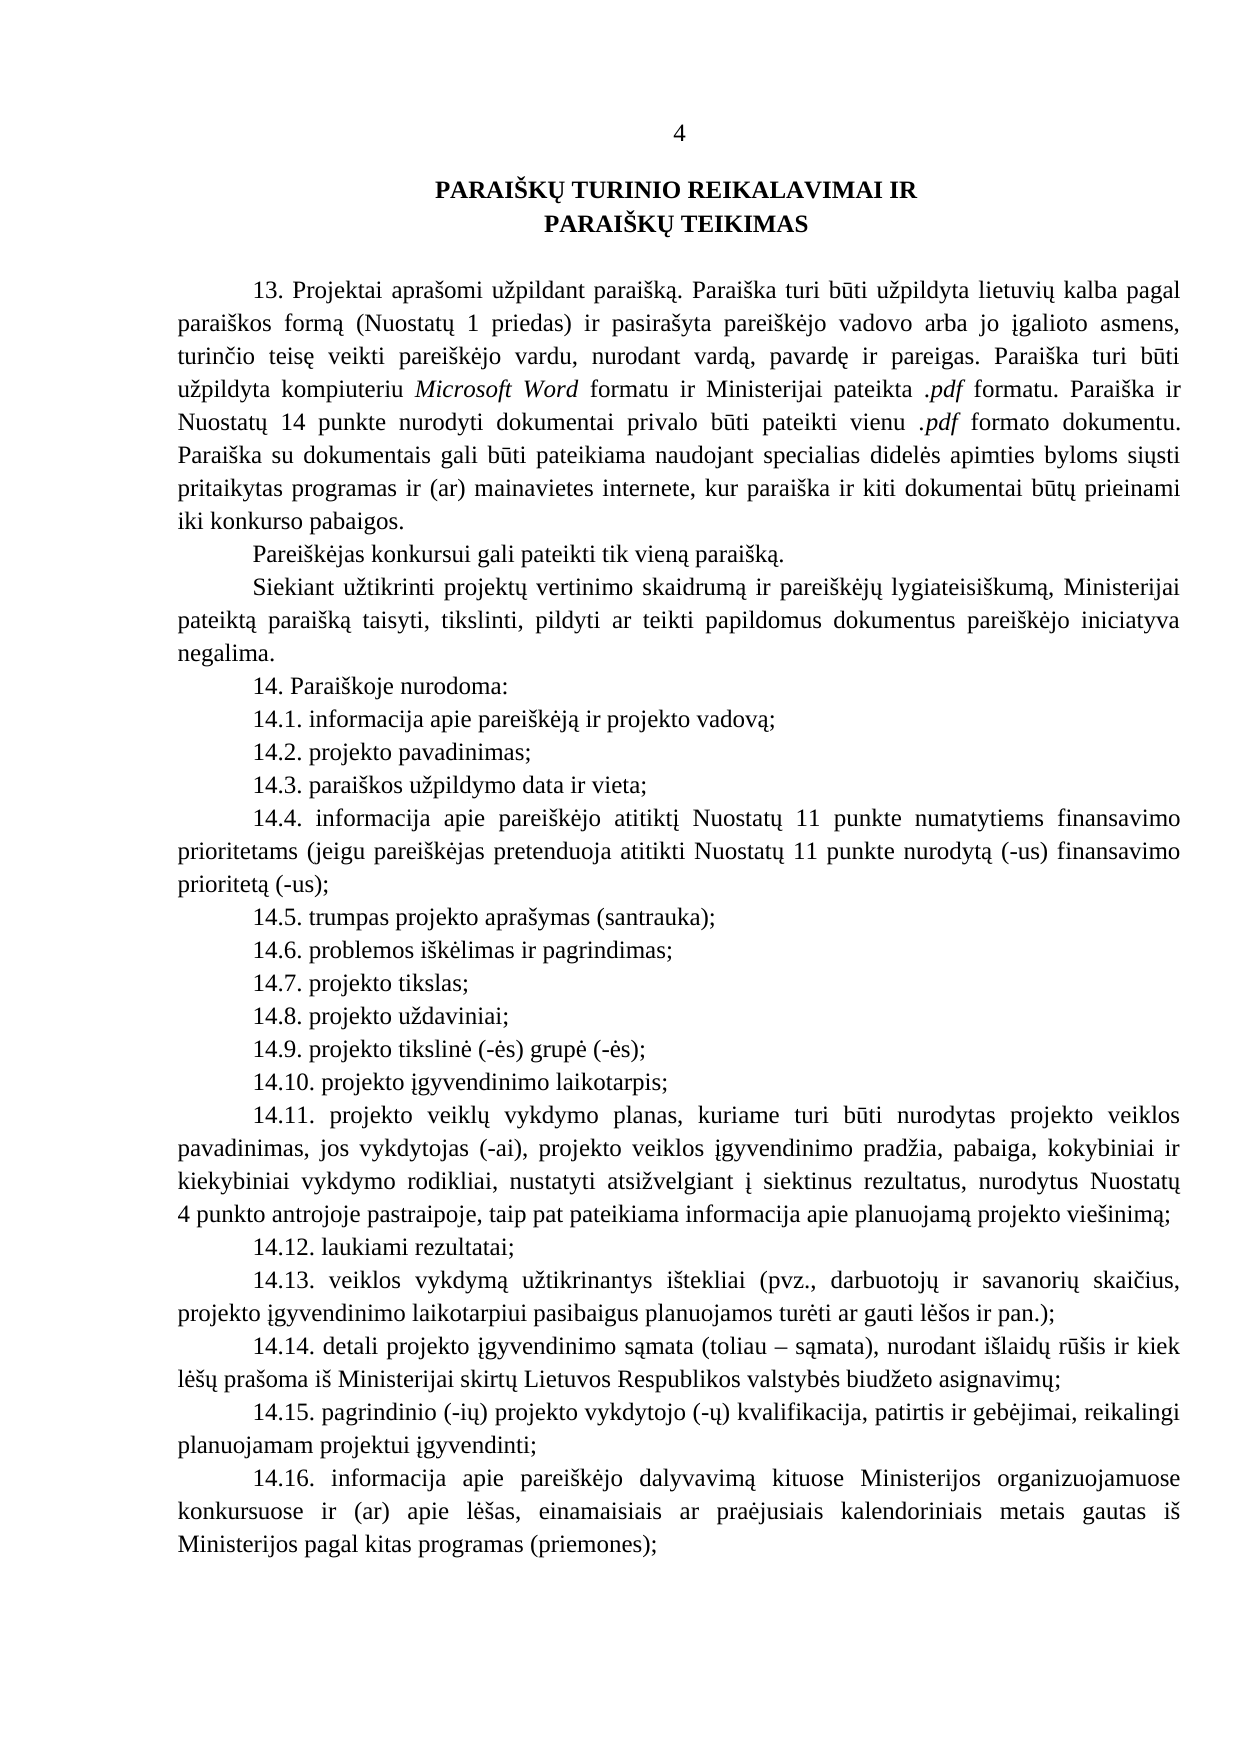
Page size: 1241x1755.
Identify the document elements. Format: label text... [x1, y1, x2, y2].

text 14.2. projekto pavadinimas; [177, 737, 1181, 766]
text 14. Paraiškoje nurodoma: [177, 671, 1181, 700]
text 14.14. detali projekto įgyvendinimo sąmata (toliau – sąmata), nurodant išlaidų rūšis ir kiek lėšų prašoma iš Ministerijai skirtų Lietuvos Respublikos valstybės biudžeto asignavimų; [177, 1331, 1181, 1393]
text 14.6. problemos iškėlimas ir pagrindimas; [177, 935, 1181, 964]
text 13. Projektai aprašomi užpildant paraišką. Paraiška turi būti užpildyta lietuvių kalba pagal paraiškos formą (Nuostatų 1 priedas) ir pasirašyta pareiškėjo vadovo arba jo įgalioto asmens, turinčio teisę veikti pareiškėjo vardu, nurodant vardą, pavardę ir pareigas. Paraiška turi būti užpildyta kompiuteriu Microsoft Word formatu ir Ministerijai pateikta .pdf formatu. Paraiška ir Nuostatų 14 punkte nurodyti dokumentai privalo būti pateikti vienu .pdf formato dokumentu. Paraiška su dokumentais gali būti pateikiama naudojant specialias didelės apimties byloms siųsti pritaikytas programas ir (ar) mainavietes internete, kur paraiška ir kiti dokumentai būtų prieinami iki konkurso pabaigos. [177, 275, 1181, 534]
text 14.10. projekto įgyvendinimo laikotarpis; [177, 1067, 1181, 1096]
text 14.9. projekto tikslinė (-ės) grupė (-ės); [177, 1034, 1181, 1063]
text 14.5. trumpas projekto aprašymas (santrauka); [177, 902, 1181, 931]
text 14.3. paraiškos užpildymo data ir vieta; [177, 770, 1181, 799]
text 14.8. projekto uždaviniai; [177, 1001, 1181, 1030]
text 14.15. pagrindinio (-ių) projekto vykdytojo (-ų) kvalifikacija, patirtis ir gebėjimai, reikalingi planuojamam projektui įgyvendinti; [177, 1397, 1181, 1459]
text 14.4. informacija apie pareiškėjo atitiktį Nuostatų 11 punkte numatytiems finansavimo prioritetams (jeigu pareiškėjas pretenduoja atitikti Nuostatų 11 punkte nurodytą (-us) finansavimo prioritetą (-us); [177, 803, 1181, 898]
text 14.12. laukiami rezultatai; [177, 1232, 1181, 1261]
text Siekiant užtikrinti projektų vertinimo skaidrumą ir pareiškėjų lygiateisiškumą, Ministerijai pateiktą paraišką taisyti, tikslinti, pildyti ar teikti papildomus dokumentus pareiškėjo iniciatyva negalima. [177, 572, 1181, 667]
text 14.13. veiklos vykdymą užtikrinantys ištekliai (pvz., darbuotojų ir savanorių skaičius, projekto įgyvendinimo laikotarpiui pasibaigus planuojamos turėti ar gauti lėšos ir pan.); [177, 1265, 1181, 1327]
text PARAIŠKŲ TEIKIMAS [177, 209, 1181, 237]
text PARAIŠKŲ TURINIO REIKALAVIMAI IR [177, 176, 1181, 204]
text 14.7. projekto tikslas; [177, 968, 1181, 997]
text 14.11. projekto veiklų vykdymo planas, kuriame turi būti nurodytas projekto veiklos pavadinimas, jos vykdytojas (-ai), projekto veiklos įgyvendinimo pradžia, pabaiga, kokybiniai ir kiekybiniai vykdymo rodikliai, nustatyti atsižvelgiant į siektinus rezultatus, nurodytus Nuostatų 4 punkto antrojoje pastraipoje, taip pat pateikiama informacija apie planuojamą projekto viešinimą; [177, 1100, 1181, 1228]
text Pareiškėjas konkursui gali pateikti tik vieną paraišką. [177, 539, 1181, 568]
text 14.1. informacija apie pareiškėją ir projekto vadovą; [177, 704, 1181, 733]
text 14.16. informacija apie pareiškėjo dalyvavimą kituose Ministerijos organizuojamuose konkursuose ir (ar) apie lėšas, einamaisiais ar praėjusiais kalendoriniais metais gautas iš Ministerijos pagal kitas programas (priemones); [177, 1463, 1181, 1558]
